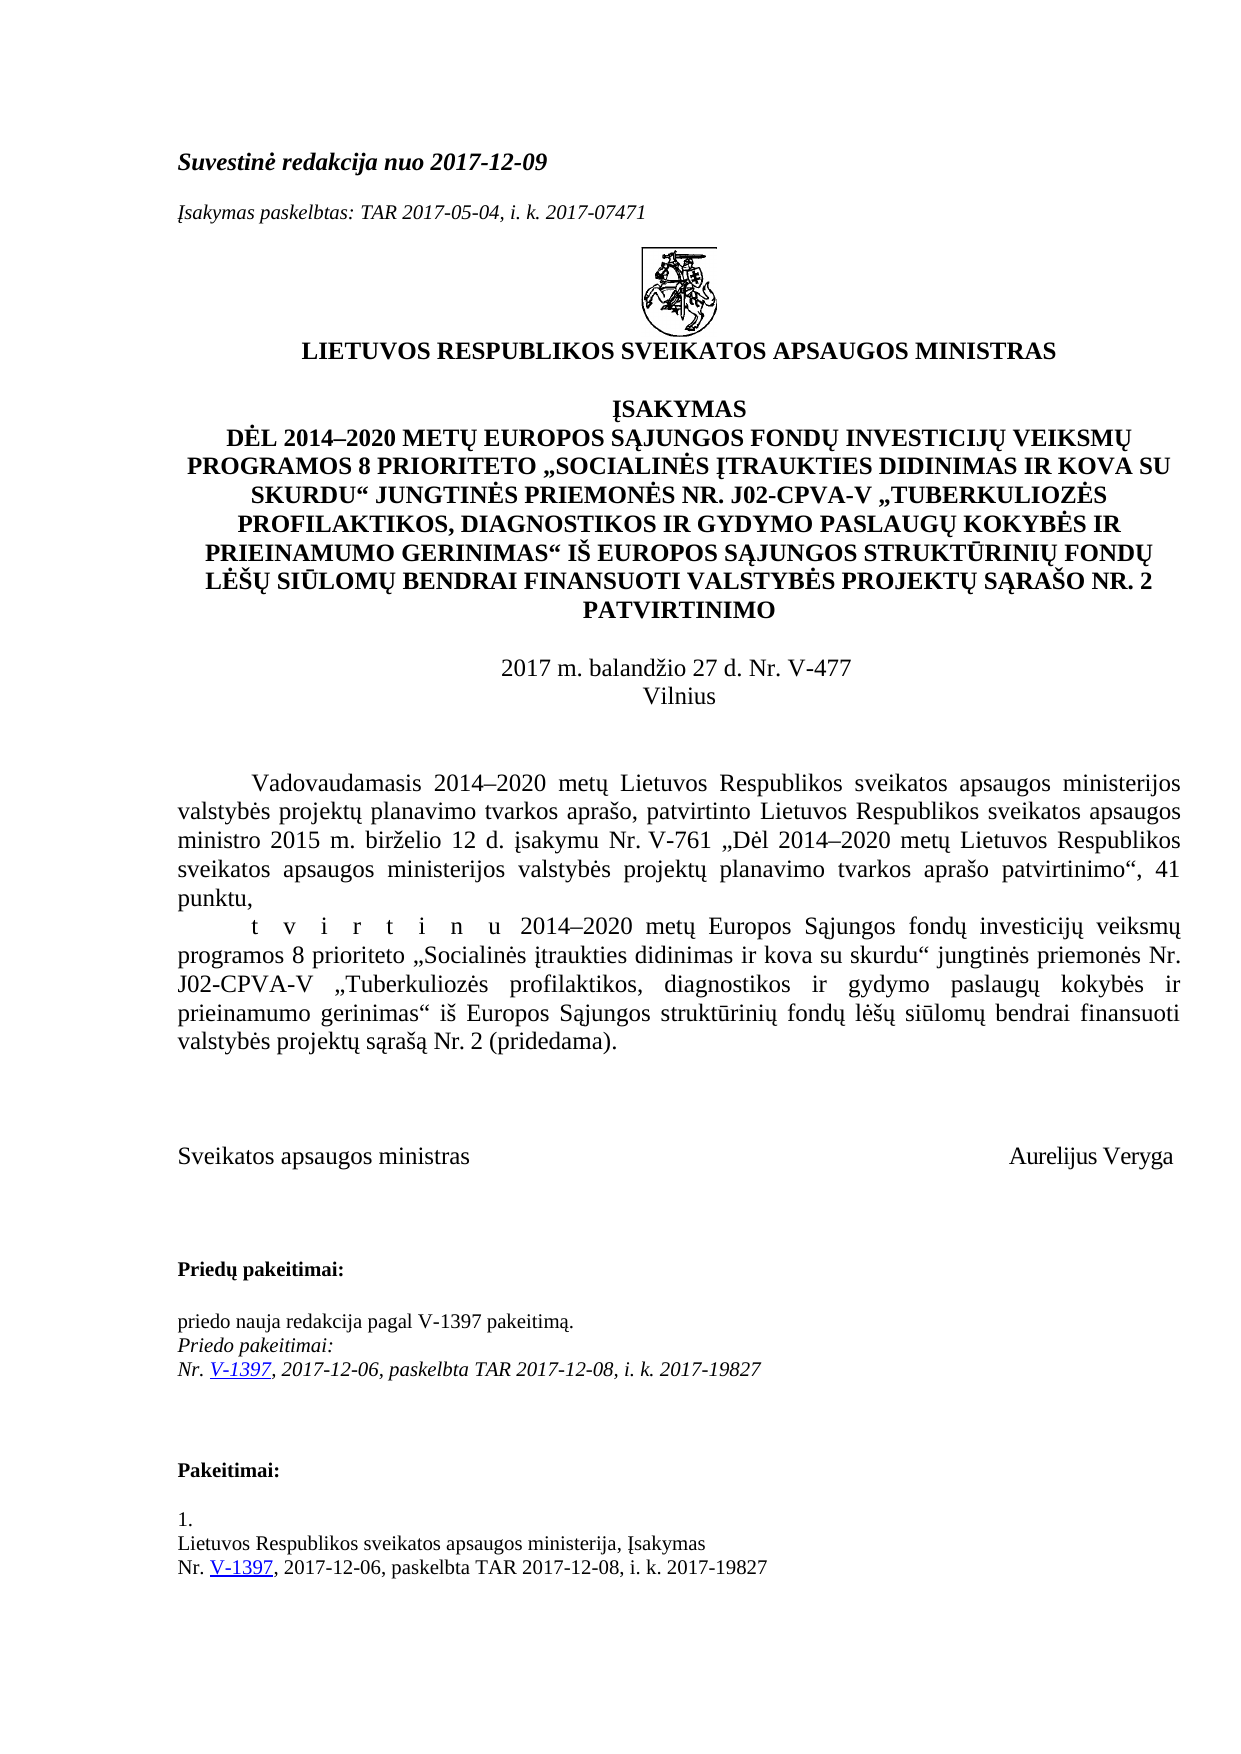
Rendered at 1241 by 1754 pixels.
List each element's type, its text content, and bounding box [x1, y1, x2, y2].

text Nr. V-1397, 2017-12-06, paskelbta TAR 2017-12-08, i. k. 2017-19827 [177, 1554, 1181, 1579]
text LIETUVOS RESPUBLIKOS SVEIKATOS APSAUGOS MINISTRAS [177, 336, 1181, 365]
text Lietuvos Respublikos sveikatos apsaugos ministerija, Įsakymas [177, 1531, 1181, 1554]
text Nr. V-1397, 2017-12-06, paskelbta TAR 2017-12-08, i. k. 2017-19827 [177, 1357, 1181, 1381]
text ĮSAKYMAS [177, 394, 1181, 423]
text Vadovaudamasis 2014–2020 metų Lietuvos Respublikos sveikatos apsaugos ministerijos valstybės projektų planavimo tvarkos aprašo, patvirtinto Lietuvos Respublikos sveikatos apsaugos ministro 2015 m. birželio 12 d. įsakymu Nr. V-761 „Dėl 2014–2020 metų Lietuvos Respublikos sveikatos apsaugos ministerijos valstybės projektų planavimo tvarkos aprašo patvirtinimo“, 41 punktu, [177, 768, 1181, 911]
text DĖL 2014–2020 METŲ EUROPOS SĄJUNGOS FONDŲ INVESTICIJŲ VEIKSMŲ PROGRAMOS 8 PRIORITETO „SOCIALINĖS ĮTRAUKTIES DIDINIMAS IR KOVA SU SKURDU“ JUNGTINĖS PRIEMONĖS NR. J02-CPVA-V „TUBERKULIOZĖS PROFILAKTIKOS, DIAGNOSTIKOS IR GYDYMO PASLAUGŲ KOKYBĖS IR PRIEINAMUMO GERINIMAS“ IŠ EUROPOS SĄJUNGOS STRUKTŪRINIŲ FONDŲ LĖŠŲ SIŪLOMŲ BENDRAI FINANSUOTI VALSTYBĖS PROJEKTŲ SĄRAŠO NR. 2 PATVIRTINIMO [177, 423, 1181, 624]
text Pakeitimai: [177, 1458, 1181, 1482]
text Suvestinė redakcija nuo 2017-12-09 [177, 147, 1181, 176]
text 1. [177, 1506, 1181, 1531]
text t v i r t i n u 2014–2020 metų Europos Sąjungos fondų investicijų veiksmų programos 8 prioriteto „Socialinės įtraukties didinimas ir kova su skurdu“ jungtinės priemonės Nr. J02-CPVA-V „Tuberkuliozės profilaktikos, diagnostikos ir gydymo paslaugų kokybės ir prieinamumo gerinimas“ iš Europos Sąjungos struktūrinių fondų lėšų siūlomų bendrai finansuoti valstybės projektų sąrašą Nr. 2 (pridedama). [177, 911, 1181, 1055]
text Priedų pakeitimai: [177, 1256, 1181, 1281]
text Vilnius [177, 681, 1181, 710]
text Įsakymas paskelbtas: TAR 2017-05-04, i. k. 2017-07471 [177, 200, 1181, 224]
text Sveikatos apsaugos ministras Aurelijus Veryga [177, 1141, 1181, 1170]
text Priedo pakeitimai: [177, 1333, 1181, 1357]
text priedo nauja redakcija pagal V-1397 pakeitimą. [177, 1309, 1181, 1333]
text 2017 m. balandžio 27 d. Nr. V-477 [177, 653, 1181, 681]
